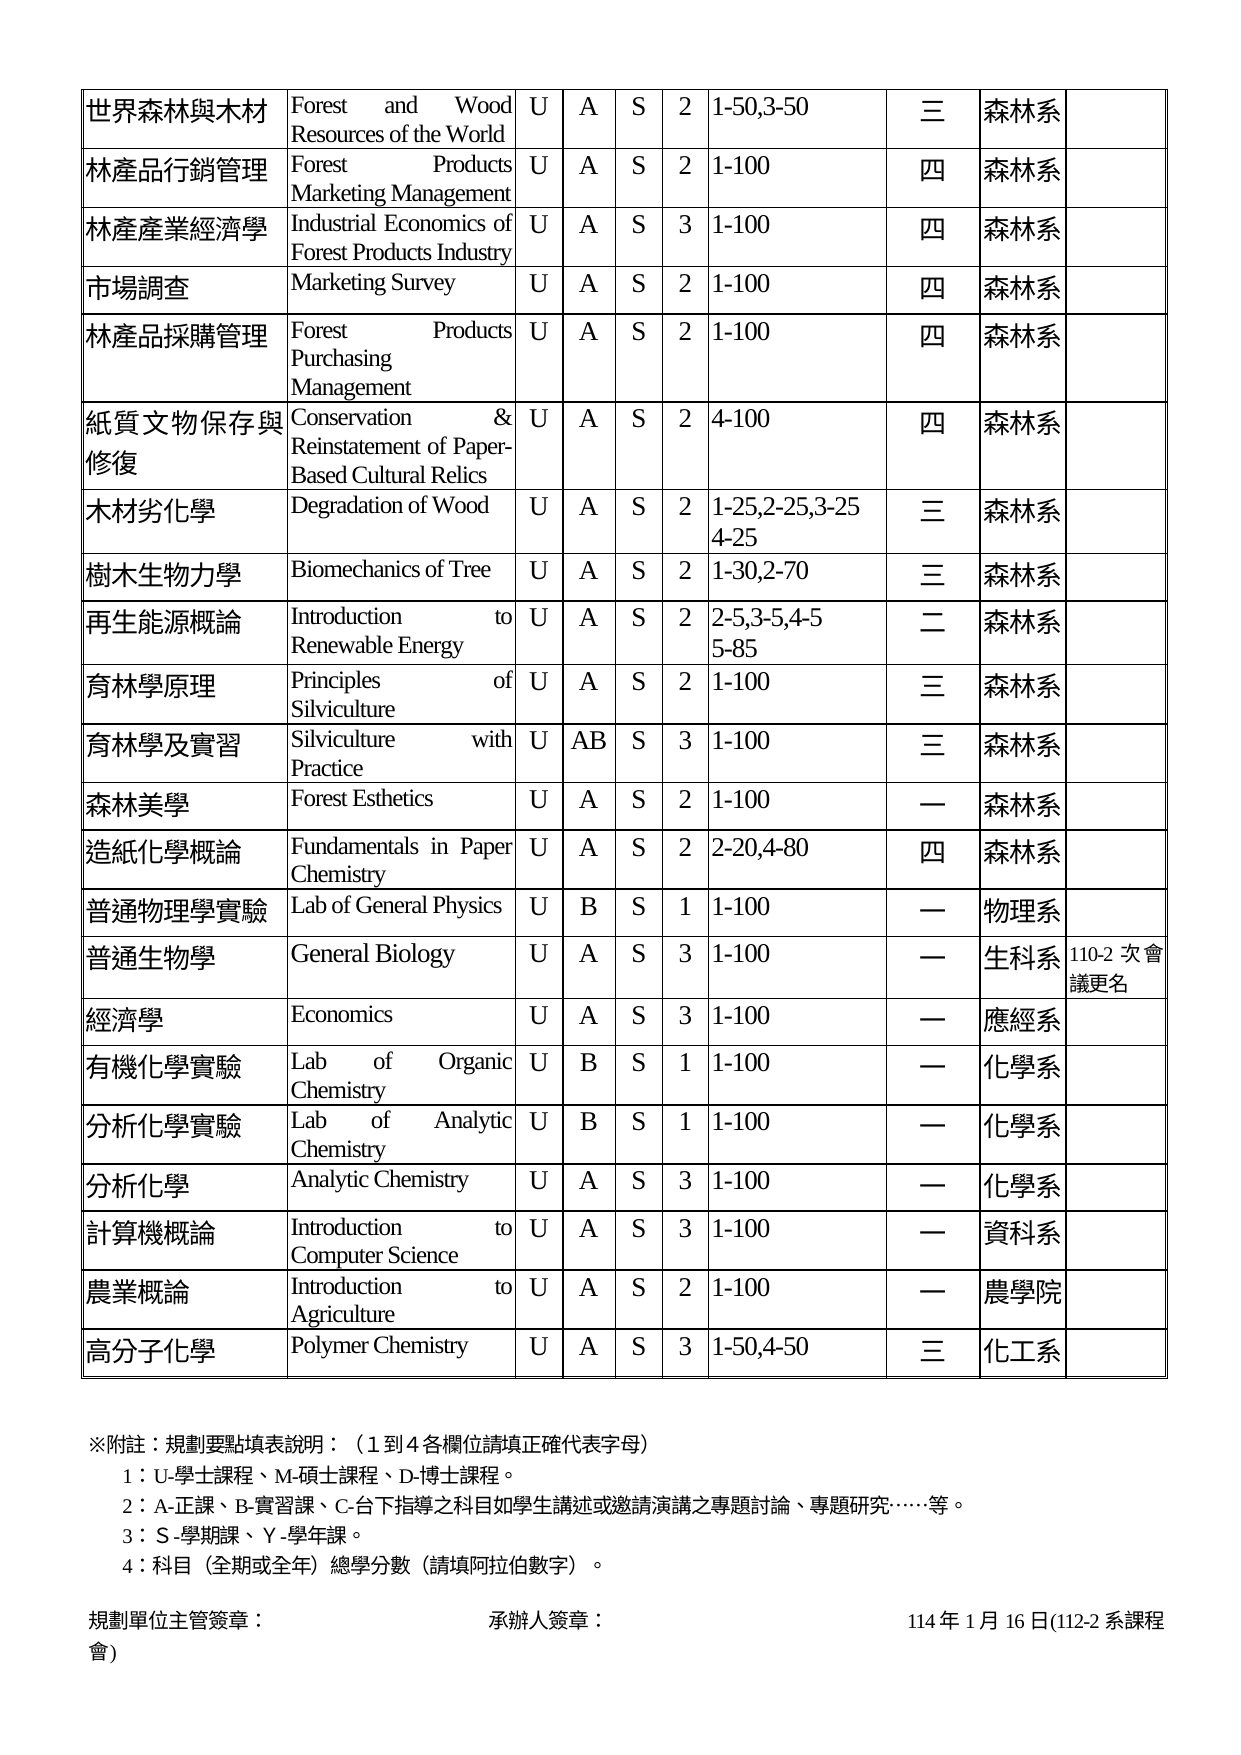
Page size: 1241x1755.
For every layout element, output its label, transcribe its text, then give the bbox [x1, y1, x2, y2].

table_cell 化學系 [981, 1165, 1065, 1210]
table_cell 育林學及實習 [84, 725, 287, 782]
table_cell 三 [887, 1330, 979, 1376]
table_cell U [516, 554, 562, 600]
table_cell 森林系 [981, 665, 1065, 723]
table_cell [1168, 1163, 1172, 1210]
table_cell A [564, 208, 615, 266]
table_cell 3 [663, 725, 708, 782]
table_cell 再生能源概論 [84, 602, 287, 664]
table_cell S [616, 149, 662, 207]
table_cell 農學院 [981, 1271, 1065, 1328]
table_cell 3 [663, 1212, 708, 1269]
table_cell Principles of Silviculture [288, 665, 515, 723]
table_cell S [616, 1106, 662, 1163]
table_cell S [616, 267, 662, 313]
table_cell 2 [663, 1271, 708, 1328]
table_cell 1-100 [709, 1046, 886, 1104]
table_cell S [616, 1046, 662, 1104]
table_cell [1168, 489, 1172, 553]
table_cell S [616, 1271, 662, 1328]
table_cell S [616, 90, 662, 148]
table_cell U [516, 1271, 562, 1328]
table_cell 一 [887, 1212, 979, 1269]
table_cell B [564, 1046, 615, 1104]
table_cell 四 [887, 315, 979, 401]
table_cell 2 [663, 267, 708, 313]
table_cell 一 [887, 1271, 979, 1328]
table_cell U [516, 1046, 562, 1104]
table_cell 四 [887, 208, 979, 266]
table_cell 四 [887, 831, 979, 888]
table_cell 3 [663, 1330, 708, 1376]
table_cell [1168, 829, 1172, 888]
table_cell Introduction to Agriculture [288, 1271, 515, 1328]
table_cell A [564, 665, 615, 723]
table_cell Lab of Organic Chemistry [288, 1046, 515, 1104]
table_cell A [564, 783, 615, 829]
table_cell 樹木生物力學 [84, 554, 287, 600]
table_cell [1067, 725, 1165, 782]
table_cell [1168, 207, 1172, 266]
table_cell [1067, 403, 1165, 489]
table_cell 四 [887, 267, 979, 313]
table_cell 1 [663, 1046, 708, 1104]
table_cell 110-2次會議更名 [1067, 937, 1165, 997]
table_cell [1168, 936, 1172, 997]
table_cell 森林系 [981, 315, 1065, 401]
table_cell 經濟學 [84, 999, 287, 1045]
table_cell 2 [663, 602, 708, 664]
table_cell 2-5,3-5,4-5 5-85 [709, 602, 886, 664]
table_cell [1168, 782, 1172, 829]
table_cell U [516, 999, 562, 1045]
table_cell U [516, 602, 562, 664]
table_cell 高分子化學 [84, 1330, 287, 1376]
table_cell U [516, 937, 562, 997]
table_cell U [516, 403, 562, 489]
table_cell [1067, 783, 1165, 829]
table_cell 2 [663, 403, 708, 489]
table_cell Fundamentals in Paper Chemistry [288, 831, 515, 888]
table_cell 三 [887, 554, 979, 600]
table_cell Biomechanics of Tree [288, 554, 515, 600]
table_cell A [564, 937, 615, 997]
table_cell 一 [887, 1046, 979, 1104]
table_cell 森林系 [981, 725, 1065, 782]
table_cell 1-30,2-70 [709, 554, 886, 600]
table_cell 森林系 [981, 149, 1065, 207]
table_cell [1168, 1210, 1172, 1269]
table_cell S [616, 725, 662, 782]
table_cell 一 [887, 999, 979, 1045]
table_cell S [616, 999, 662, 1045]
table_cell [1067, 602, 1165, 664]
table_cell A [564, 490, 615, 553]
table_cell 1 [663, 1106, 708, 1163]
table_cell S [616, 315, 662, 401]
table_cell [1067, 208, 1165, 266]
table_cell [1168, 723, 1172, 782]
table_cell 4-100 [709, 403, 886, 489]
table_cell Forest Esthetics [288, 783, 515, 829]
table_cell 一 [887, 1106, 979, 1163]
table_cell Introduction to Renewable Energy [288, 602, 515, 664]
table_cell [1168, 401, 1172, 489]
table_cell 四 [887, 149, 979, 207]
table_cell [1067, 490, 1165, 553]
table_cell 生科系 [981, 937, 1065, 997]
table_cell U [516, 1165, 562, 1210]
table_cell Lab of General Physics [288, 890, 515, 936]
table_cell B [564, 1106, 615, 1163]
table_cell [1067, 890, 1165, 936]
table_cell 二 [887, 602, 979, 664]
table_cell U [516, 1212, 562, 1269]
table_cell General Biology [288, 937, 515, 997]
table_cell 一 [887, 890, 979, 936]
table_cell Forest Products Purchasing Management [288, 315, 515, 401]
table_cell 木材劣化學 [84, 490, 287, 553]
table_cell 市場調查 [84, 267, 287, 313]
table_cell [1168, 553, 1172, 600]
table_cell 2 [663, 554, 708, 600]
table_cell Forest and Wood Resources of the World [288, 90, 515, 148]
table_cell U [516, 149, 562, 207]
table_cell S [616, 783, 662, 829]
table_cell A [564, 999, 615, 1045]
table_cell 有機化學實驗 [84, 1046, 287, 1104]
table_cell 森林系 [981, 554, 1065, 600]
table_cell 森林系 [981, 783, 1065, 829]
table_cell 三 [887, 490, 979, 553]
table_cell 三 [887, 725, 979, 782]
table_cell Forest Products Marketing Management [288, 149, 515, 207]
table_cell [1067, 665, 1165, 723]
table_cell [1067, 1330, 1165, 1376]
table_cell 森林系 [981, 602, 1065, 664]
table_cell A [564, 1165, 615, 1210]
table_cell S [616, 1330, 662, 1376]
table_cell U [516, 783, 562, 829]
table_cell 林產品採購管理 [84, 315, 287, 401]
table_cell 化學系 [981, 1046, 1065, 1104]
table_cell U [516, 315, 562, 401]
table_cell [1067, 1165, 1165, 1210]
table_cell U [516, 1106, 562, 1163]
table_cell 林產品行銷管理 [84, 149, 287, 207]
table_cell U [516, 1330, 562, 1376]
table_cell 1-100 [709, 315, 886, 401]
table_cell 森林系 [981, 490, 1065, 553]
table_cell U [516, 267, 562, 313]
table_cell Degradation of Wood [288, 490, 515, 553]
table_cell 1-100 [709, 1271, 886, 1328]
table_cell [1168, 600, 1172, 664]
table_cell A [564, 1330, 615, 1376]
table_cell 一 [887, 783, 979, 829]
table_cell 應經系 [981, 999, 1065, 1045]
table_cell 1-100 [709, 267, 886, 313]
table_cell A [564, 1212, 615, 1269]
table_cell Silviculture with Practice [288, 725, 515, 782]
table_cell 資科系 [981, 1212, 1065, 1269]
table_cell [1067, 90, 1165, 148]
table_cell A [564, 267, 615, 313]
table_cell 森林系 [981, 267, 1065, 313]
table_cell Analytic Chemistry [288, 1165, 515, 1210]
table_cell [1168, 888, 1172, 936]
table_cell [1168, 89, 1172, 148]
table_cell 林產產業經濟學 [84, 208, 287, 266]
table_cell 2 [663, 315, 708, 401]
table_cell U [516, 490, 562, 553]
table_cell 1-100 [709, 890, 886, 936]
table_cell Polymer Chemistry [288, 1330, 515, 1376]
table_cell 2 [663, 665, 708, 723]
table_cell Economics [288, 999, 515, 1045]
table_cell 1-50,3-50 [709, 90, 886, 148]
table_cell [1067, 315, 1165, 401]
table_cell [1067, 999, 1165, 1045]
table_cell [1168, 1045, 1172, 1104]
table_cell 2 [663, 90, 708, 148]
table_cell [1067, 267, 1165, 313]
table_cell [1168, 1328, 1172, 1376]
table_cell 2 [663, 783, 708, 829]
table_cell 1 [663, 890, 708, 936]
table_cell 世界森林與木材 [84, 90, 287, 148]
table_cell S [616, 490, 662, 553]
table_cell A [564, 602, 615, 664]
table_cell 森林美學 [84, 783, 287, 829]
table_cell 1-100 [709, 1165, 886, 1210]
table_cell Marketing Survey [288, 267, 515, 313]
table_cell Conservation & Reinstatement of Paper-Based Cultural Relics [288, 403, 515, 489]
table_cell 1-25,2-25,3-25 4-25 [709, 490, 886, 553]
table_cell 造紙化學概論 [84, 831, 287, 888]
table_cell 森林系 [981, 208, 1065, 266]
table_cell 育林學原理 [84, 665, 287, 723]
table_cell Introduction to Computer Science [288, 1212, 515, 1269]
table_cell 1-100 [709, 999, 886, 1045]
table_cell 1-100 [709, 149, 886, 207]
table_cell [1168, 266, 1172, 313]
table_cell AB [564, 725, 615, 782]
table_cell 化學系 [981, 1106, 1065, 1163]
table_cell 1-50,4-50 [709, 1330, 886, 1376]
table_cell 普通物理學實驗 [84, 890, 287, 936]
table_cell 化工系 [981, 1330, 1065, 1376]
table_cell Industrial Economics of Forest Products Industry [288, 208, 515, 266]
table_cell 1-100 [709, 725, 886, 782]
table_cell S [616, 554, 662, 600]
table_cell 1-100 [709, 665, 886, 723]
table_cell [1067, 831, 1165, 888]
table_cell [1168, 664, 1172, 723]
table_cell U [516, 725, 562, 782]
table_cell 2 [663, 831, 708, 888]
table_cell 三 [887, 665, 979, 723]
table_cell 3 [663, 999, 708, 1045]
table_cell 一 [887, 1165, 979, 1210]
table_cell 1-100 [709, 208, 886, 266]
table_cell 2 [663, 490, 708, 553]
table_cell 1-100 [709, 783, 886, 829]
table_cell [1067, 1106, 1165, 1163]
table_cell S [616, 890, 662, 936]
table_cell A [564, 403, 615, 489]
table_cell 紙質文物保存與修復 [84, 403, 287, 489]
table_cell 3 [663, 208, 708, 266]
table_cell U [516, 90, 562, 148]
table_cell U [516, 831, 562, 888]
table_cell U [516, 890, 562, 936]
table_cell [1168, 1269, 1172, 1328]
table_cell A [564, 90, 615, 148]
table_cell A [564, 831, 615, 888]
table_cell 森林系 [981, 90, 1065, 148]
table_cell [1067, 554, 1165, 600]
table_cell S [616, 937, 662, 997]
table_cell [1067, 149, 1165, 207]
table_cell 3 [663, 937, 708, 997]
table_cell S [616, 665, 662, 723]
table_cell [1168, 313, 1172, 401]
table_cell S [616, 1165, 662, 1210]
table_cell 物理系 [981, 890, 1065, 936]
table_cell U [516, 665, 562, 723]
table_cell 一 [887, 937, 979, 997]
table_cell S [616, 403, 662, 489]
table_cell 1-100 [709, 1212, 886, 1269]
table_cell 2-20,4-80 [709, 831, 886, 888]
table_cell S [616, 831, 662, 888]
table_cell A [564, 315, 615, 401]
table_cell 2 [663, 149, 708, 207]
table_cell S [616, 208, 662, 266]
table_cell 1-100 [709, 937, 886, 997]
table_cell S [616, 1212, 662, 1269]
table_cell A [564, 1271, 615, 1328]
table_cell 農業概論 [84, 1271, 287, 1328]
table_cell B [564, 890, 615, 936]
table_cell U [516, 208, 562, 266]
table_cell 普通生物學 [84, 937, 287, 997]
table_cell 1-100 [709, 1106, 886, 1163]
table_cell [1067, 1046, 1165, 1104]
table_cell 分析化學 [84, 1165, 287, 1210]
table_cell 森林系 [981, 831, 1065, 888]
table_cell [1168, 1104, 1172, 1163]
table_cell S [616, 602, 662, 664]
table_cell Lab of Analytic Chemistry [288, 1106, 515, 1163]
table_cell 分析化學實驗 [84, 1106, 287, 1163]
table_cell A [564, 554, 615, 600]
table_cell [1067, 1271, 1165, 1328]
table_cell 3 [663, 1165, 708, 1210]
table_cell 計算機概論 [84, 1212, 287, 1269]
table_cell [1168, 998, 1172, 1045]
table_cell 三 [887, 90, 979, 148]
table_cell [1067, 1212, 1165, 1269]
table_cell [1168, 148, 1172, 207]
table_cell A [564, 149, 615, 207]
table_cell 四 [887, 403, 979, 489]
table_cell 森林系 [981, 403, 1065, 489]
